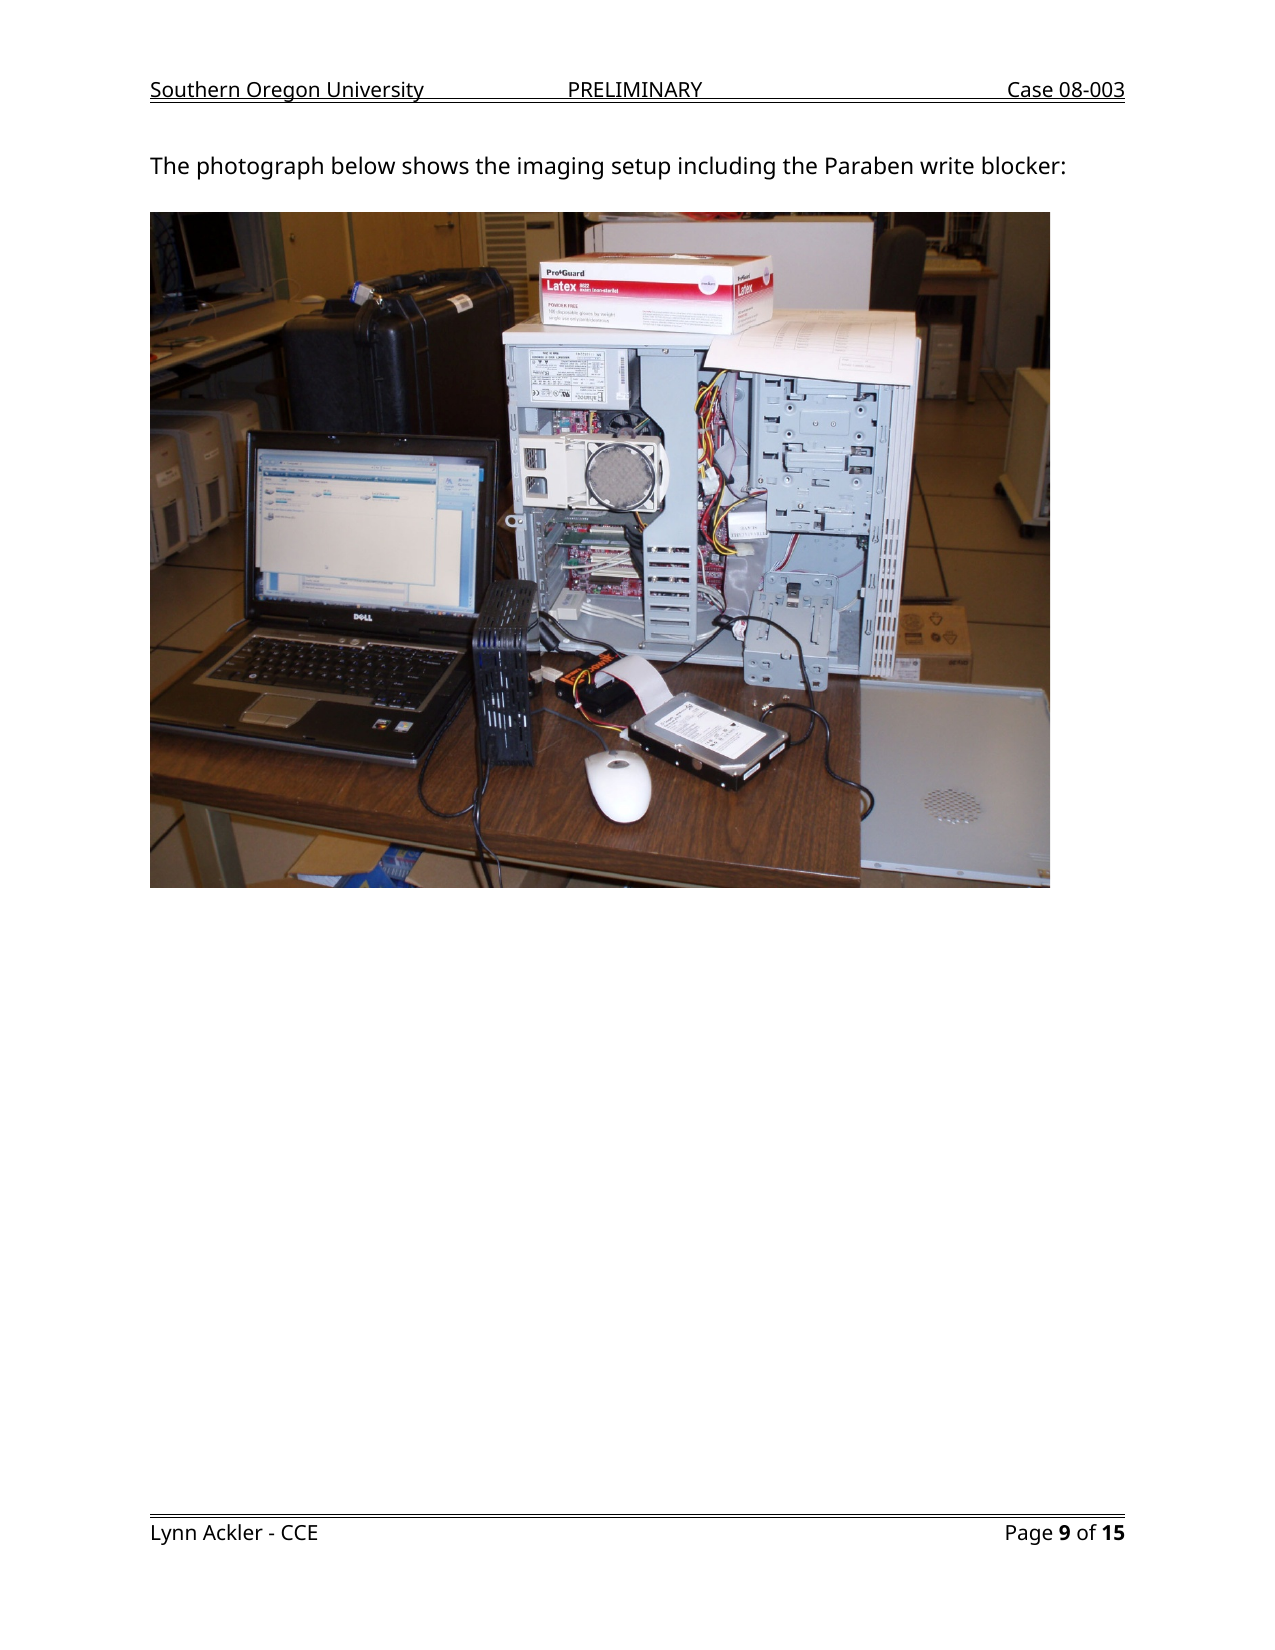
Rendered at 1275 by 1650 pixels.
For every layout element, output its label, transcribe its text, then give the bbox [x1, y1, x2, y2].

text The photograph below shows the imaging setup including the Paraben write blocker: [150, 150, 1125, 181]
